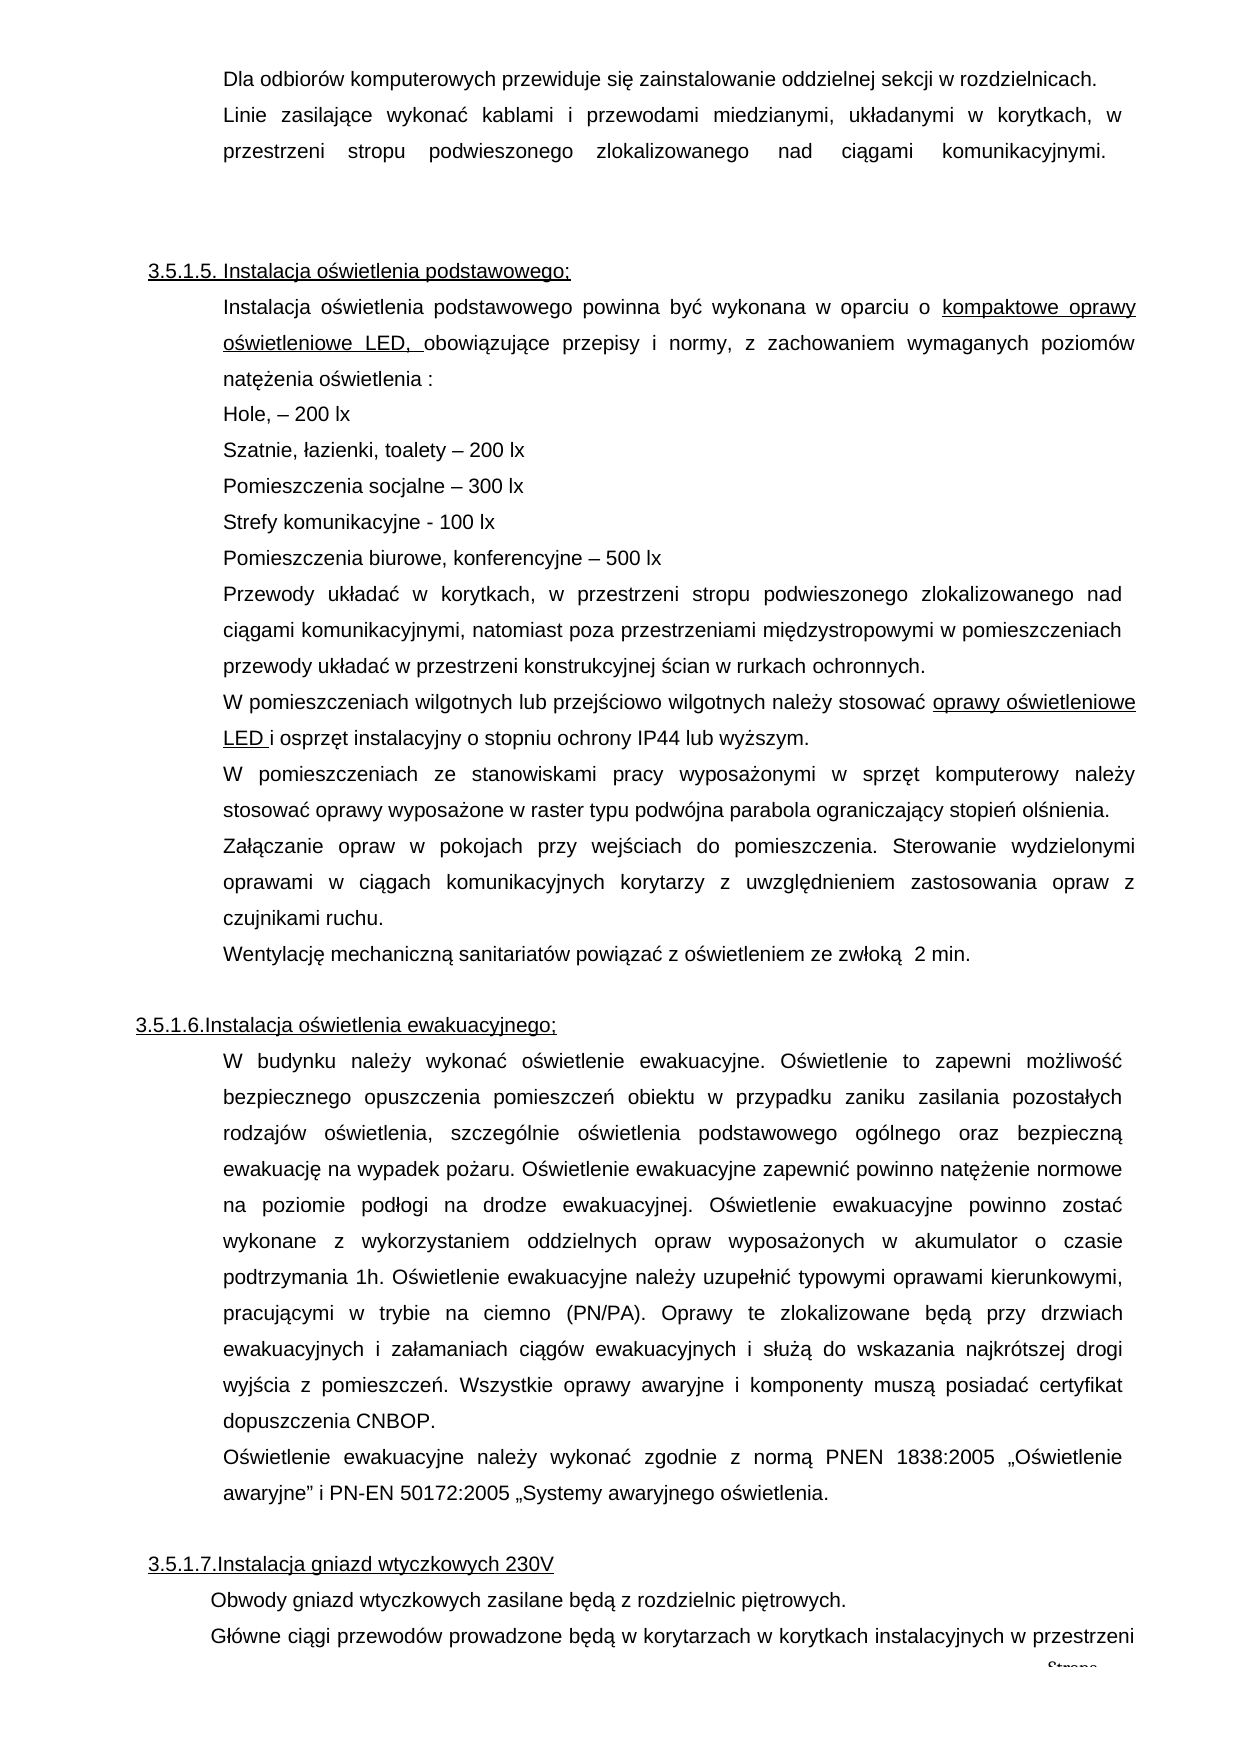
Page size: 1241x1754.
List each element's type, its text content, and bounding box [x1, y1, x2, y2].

text W budynku należy wykonać oświetlenie ewakuacyjne. Oświetlenie to zapewni możliwość bezpiecznego opuszczenia pomieszczeń obiektu w przypadku zaniku zasilania pozostałych rodzajów oświetlenia, szczególnie oświetlenia podstawowego ogólnego oraz bezpieczną ewakuację na wypadek pożaru. Oświetlenie ewakuacyjne zapewnić powinno natężenie normowe na poziomie podłogi na drodze ewakuacyjnej. Oświetlenie ewakuacyjne powinno zostać wykonane z wykorzystaniem oddzielnych opraw wyposażonych w akumulator o czasie podtrzymania 1h. Oświetlenie ewakuacyjne należy uzupełnić typowymi oprawami kierunkowymi, pracującymi w trybie na ciemno (PN/PA). Oprawy te zlokalizowane będą przy drzwiach ewakuacyjnych i załamaniach ciągów ewakuacyjnych i służą do wskazania najkrótszej drogi wyjścia z pomieszczeń. Wszystkie oprawy awaryjne i komponenty muszą posiadać certyfikat dopuszczenia CNBOP. [223, 1049, 1123, 1432]
text Załączanie opraw w pokojach przy wejściach do pomieszczenia. Sterowanie wydzielonymi oprawami w ciągach komunikacyjnych korytarzy z uwzględnieniem zastosowania opraw z czujnikami ruchu. [223, 833, 1136, 929]
text Hole, – 200 lx [223, 402, 1136, 426]
text Strefy komunikacyjne - 100 lx [223, 510, 1136, 534]
text Instalacja oświetlenia podstawowego powinna być wykonana w oparciu o kompaktowe oprawy oświetleniowe LED, obowiązujące przepisy i normy, z zachowaniem wymaganych poziomów natężenia oświetlenia : [223, 294, 1136, 390]
text W pomieszczeniach ze stanowiskami pracy wyposażonymi w sprzęt komputerowy należy stosować oprawy wyposażone w raster typu podwójna parabola ograniczający stopień olśnienia. [223, 762, 1136, 822]
text 3.5.1.7.Instalacja gniazd wtyczkowych 230V [148, 1552, 1136, 1576]
text 3.5.1.6.Instalacja oświetlenia ewakuacyjnego; [135, 1013, 1136, 1037]
text Główne ciągi przewodów prowadzone będą w korytarzach w korytkach instalacyjnych w przestrzeni [210, 1624, 1136, 1648]
text Przewody układać w korytkach, w przestrzeni stropu podwieszonego zlokalizowanego nad ciągami komunikacyjnymi, natomiast poza przestrzeniami międzystropowymi w pomieszczeniach przewody układać w przestrzeni konstrukcyjnej ścian w rurkach ochronnych. [223, 582, 1123, 678]
text Pomieszczenia biurowe, konferencyjne – 500 lx [223, 546, 1136, 570]
text Linie zasilające wykonać kablami i przewodami miedzianymi, układanymi w korytkach, w przestrzeni stropu podwieszonego zlokalizowanego nad ciągami komunikacyjnymi. [223, 103, 1123, 162]
text Wentylację mechaniczną sanitariatów powiązać z oświetleniem ze zwłoką 2 min. [223, 941, 1136, 965]
text Szatnie, łazienki, toalety – 200 lx [223, 438, 1136, 462]
text Dla odbiorów komputerowych przewiduje się zainstalowanie oddzielnej sekcji w rozdzielnicach. [223, 67, 1122, 91]
text Obwody gniazd wtyczkowych zasilane będą z rozdzielnic piętrowych. [148, 1588, 1136, 1612]
text 3.5.1.5. Instalacja oświetlenia podstawowego; [135, 258, 1136, 282]
text Pomieszczenia socjalne – 300 lx [223, 474, 1136, 498]
text W pomieszczeniach wilgotnych lub przejściowo wilgotnych należy stosować oprawy oświetleniowe LED i osprzęt instalacyjny o stopniu ochrony IP44 lub wyższym. [223, 690, 1136, 750]
text Oświetlenie ewakuacyjne należy wykonać zgodnie z normą PNEN 1838:2005 „Oświetlenie awaryjne” i PN-EN 50172:2005 „Systemy awaryjnego oświetlenia. [223, 1444, 1123, 1504]
